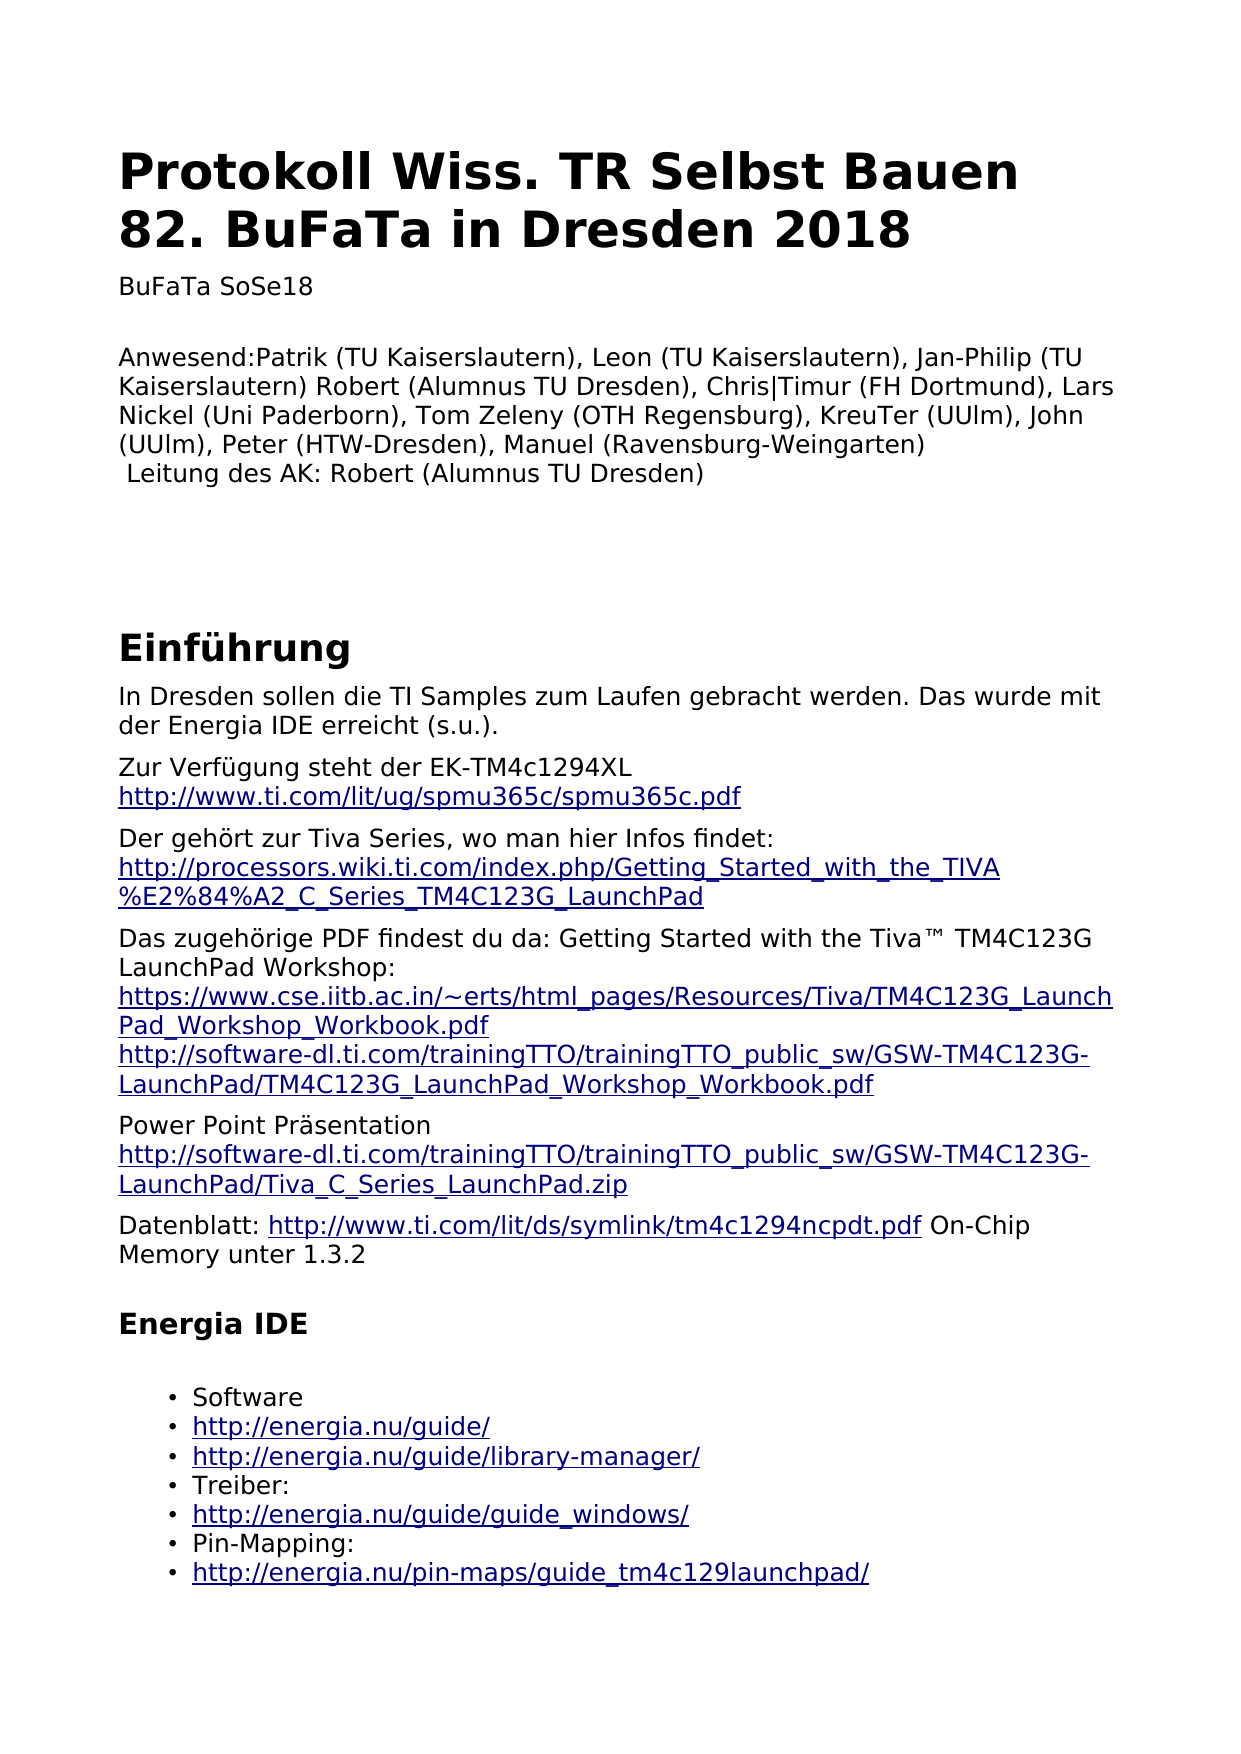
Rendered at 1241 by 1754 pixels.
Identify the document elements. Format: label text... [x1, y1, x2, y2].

text Power Point Präsentation http://software-dl.ti.com/trainingTTO/trainingTTO_public_sw/GSW-TM4C123G-LaunchPad/Tiva_C_Series_LaunchPad.zip [118, 1112, 1122, 1199]
list Treiber: [177, 1471, 1122, 1500]
subtitle Energia IDE [118, 1307, 1122, 1341]
list Software [177, 1383, 1122, 1412]
subtitle Einführung [118, 626, 1122, 670]
text Das zugehörige PDF findest du da: Getting Started with the Tiva™ TM4C123G LaunchPad Workshop: https://www.cse.iitb.ac.in/~erts/html_pages/Resources/Tiva/TM4C123G_LaunchPad_Workshop_Workbook.pdf http://software-dl.ti.com/trainingTTO/trainingTTO_public_sw/GSW-TM4C123G-LaunchPad/TM4C123G_LaunchPad_Workshop_Workbook.pdf [118, 924, 1122, 1099]
text Datenblatt: http://www.ti.com/lit/ds/symlink/tm4c1294ncpdt.pdf On-Chip Memory unter 1.3.2 [118, 1212, 1122, 1270]
list http://energia.nu/guide/guide_windows/ [177, 1500, 1122, 1529]
text Anwesend:Patrik (TU Kaiserslautern), Leon (TU Kaiserslautern), Jan-Philip (TU Kaiserslautern) Robert (Alumnus TU Dresden), Chris|Timur (FH Dortmund), Lars Nickel (Uni Paderborn), Tom Zeleny (OTH Regensburg), KreuTer (UUlm), John (UUlm), Peter (HTW-Dresden), Manuel (Ravensburg-Weingarten) Leitung des AK: Robert (Alumnus TU Dresden) [118, 343, 1122, 518]
text In Dresden sollen die TI Samples zum Laufen gebracht werden. Das wurde mit der Energia IDE erreicht (s.u.). [118, 682, 1122, 741]
text Zur Verfügung steht der EK-TM4c1294XL http://www.ti.com/lit/ug/spmu365c/spmu365c.pdf [118, 753, 1122, 812]
text Der gehört zur Tiva Series, wo man hier Infos findet: http://processors.wiki.ti.com/index.php/Getting_Started_with_the_TIVA%E2%84%A2_C_Series_TM4C123G_LaunchPad [118, 824, 1122, 912]
text BuFaTa SoSe18 [118, 272, 1122, 330]
subtitle Protokoll Wiss. TR Selbst Bauen 82. BuFaTa in Dresden 2018 [118, 143, 1122, 259]
list http://energia.nu/guide/library-manager/ [177, 1442, 1122, 1471]
list http://energia.nu/guide/ [177, 1412, 1122, 1442]
list Pin-Mapping: [177, 1529, 1122, 1558]
list http://energia.nu/pin-maps/guide_tm4c129launchpad/ [177, 1558, 1122, 1587]
